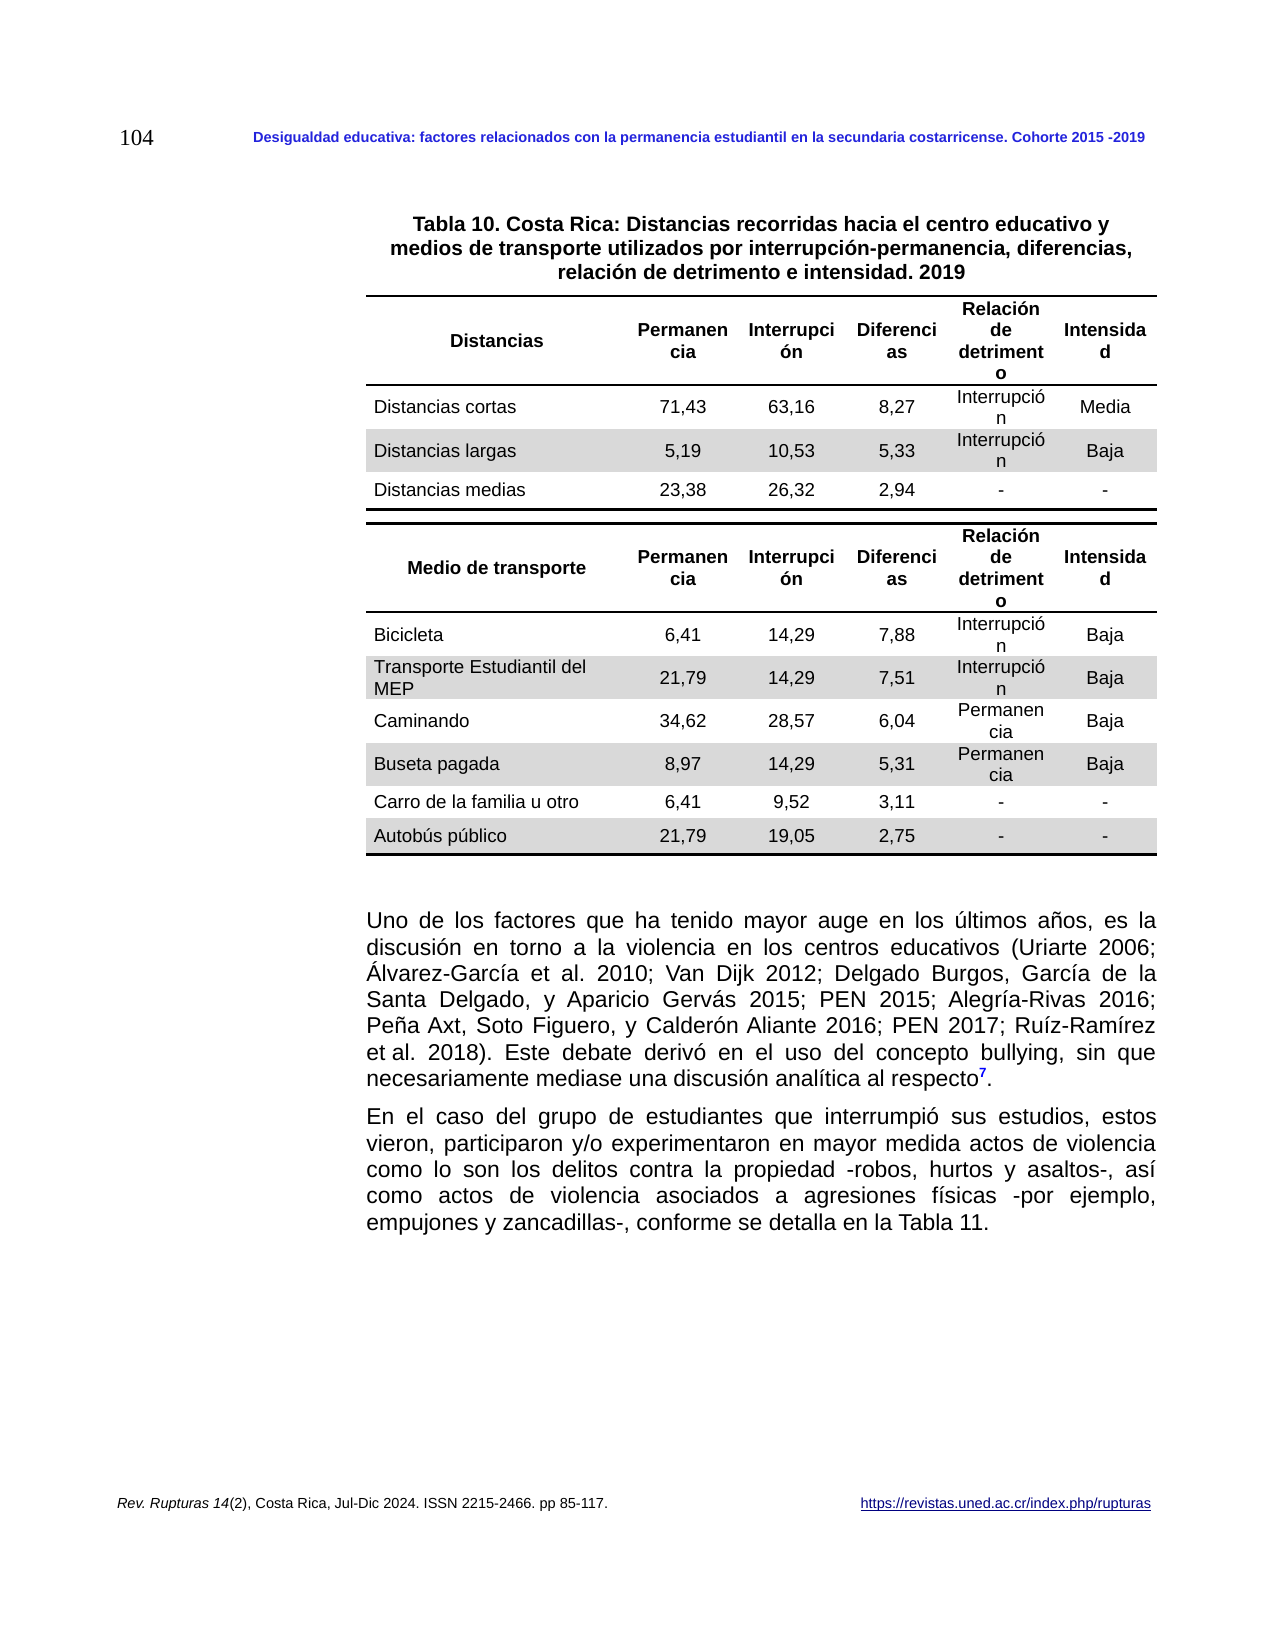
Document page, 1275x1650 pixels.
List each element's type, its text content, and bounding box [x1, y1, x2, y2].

table_cell 6,04 [845, 699, 949, 742]
table_cell Permanencia [627, 297, 738, 383]
table_cell 8,27 [845, 386, 949, 429]
table_cell [366, 511, 627, 522]
table_cell Buseta pagada [366, 743, 627, 786]
table_cell Intensidad [1053, 297, 1157, 383]
table_cell Caminando [366, 699, 627, 742]
table_cell 14,29 [738, 743, 845, 786]
table_cell Interrupción [949, 656, 1053, 699]
table_cell Permanencia [949, 743, 1053, 786]
table_cell Baja [1053, 699, 1157, 742]
table_cell [949, 511, 1053, 522]
table_cell 63,16 [738, 386, 845, 429]
table_cell 5,31 [845, 743, 949, 786]
table_cell [845, 511, 949, 522]
table_cell Carro de la familia u otro [366, 786, 627, 818]
table_cell Interrupción [949, 613, 1053, 656]
table_cell Relación de detrimento [949, 297, 1053, 383]
table_cell 10,53 [738, 429, 845, 472]
table_cell 6,41 [627, 613, 738, 656]
table_cell Permanencia [949, 699, 1053, 742]
table_cell Distancias [366, 297, 627, 383]
table_cell Baja [1053, 429, 1157, 472]
table_cell Baja [1053, 656, 1157, 699]
table_cell - [949, 818, 1053, 853]
text Uno de los factores que ha tenido mayor auge en los últimos años, es la discusión en torno a la violencia en los centros educativos (Uriarte 2006; Álvarez-García et al. 2010; Van Dijk 2012; Delgado Burgos, García de la Santa Delgado, y Aparicio Gervás 2015; PEN 2015; Alegría-Rivas 2016; Peña Axt, Soto Figuero, y Calderón Aliante 2016; PEN 2017; Ruíz-Ramírez et al. 2018). Este debate derivó en el uso del concepto bullying, sin que necesariamente mediase una discusión analítica al respecto7. [366, 907, 1157, 1092]
table_cell Permanencia [627, 525, 738, 611]
table_cell [1053, 511, 1157, 522]
table_cell 19,05 [738, 818, 845, 853]
table_cell Bicicleta [366, 613, 627, 656]
table_cell 14,29 [738, 613, 845, 656]
table_cell 7,88 [845, 613, 949, 656]
table_cell Interrupción [738, 297, 845, 383]
table_cell Relación de detrimento [949, 525, 1053, 611]
table_cell Baja [1053, 743, 1157, 786]
table_cell Baja [1053, 613, 1157, 656]
table_cell 2,75 [845, 818, 949, 853]
table_cell 3,11 [845, 786, 949, 818]
table_cell [738, 511, 845, 522]
table_cell - [1053, 818, 1157, 853]
table_cell Autobús público [366, 818, 627, 853]
table_cell 6,41 [627, 786, 738, 818]
table_cell 5,33 [845, 429, 949, 472]
table_cell Diferencias [845, 297, 949, 383]
table_cell Distancias medias [366, 472, 627, 507]
table_cell 8,97 [627, 743, 738, 786]
table_cell 34,62 [627, 699, 738, 742]
table_cell - [949, 786, 1053, 818]
table_cell 14,29 [738, 656, 845, 699]
table_cell Distancias cortas [366, 386, 627, 429]
table_cell 2,94 [845, 472, 949, 507]
table_cell Media [1053, 386, 1157, 429]
table_cell 71,43 [627, 386, 738, 429]
table_cell 21,79 [627, 656, 738, 699]
table_cell - [949, 472, 1053, 507]
table_cell 21,79 [627, 818, 738, 853]
table_cell Distancias largas [366, 429, 627, 472]
table_cell Intensidad [1053, 525, 1157, 611]
table_cell - [1053, 472, 1157, 507]
text En el caso del grupo de estudiantes que interrumpió sus estudios, estos vieron, participaron y/o experimentaron en mayor medida actos de violencia como lo son los delitos contra la propiedad -robos, hurtos y asaltos-, así como actos de violencia asociados a agresiones físicas -por ejemplo, empujones y zancadillas-, conforme se detalla en la Tabla 11. [366, 1103, 1157, 1235]
table_cell Transporte Estudiantil del MEP [366, 656, 627, 699]
table_cell - [1053, 786, 1157, 818]
table_cell Interrupción [949, 429, 1053, 472]
table_cell 5,19 [627, 429, 738, 472]
table_cell 28,57 [738, 699, 845, 742]
table_cell 7,51 [845, 656, 949, 699]
table_cell 9,52 [738, 786, 845, 818]
table_cell Interrupción [949, 386, 1053, 429]
table_cell Interrupción [738, 525, 845, 611]
table_header Tabla 10. Costa Rica: Distancias recorridas hacia el centro educativo y medios de transporte utilizados por interrupción-permanencia, diferencias, relación de detrimento e intensidad. 2019 [366, 200, 1157, 295]
table_cell 23,38 [627, 472, 738, 507]
table_cell 26,32 [738, 472, 845, 507]
table_cell Medio de transporte [366, 525, 627, 611]
table_cell Diferencias [845, 525, 949, 611]
table_cell [627, 511, 738, 522]
